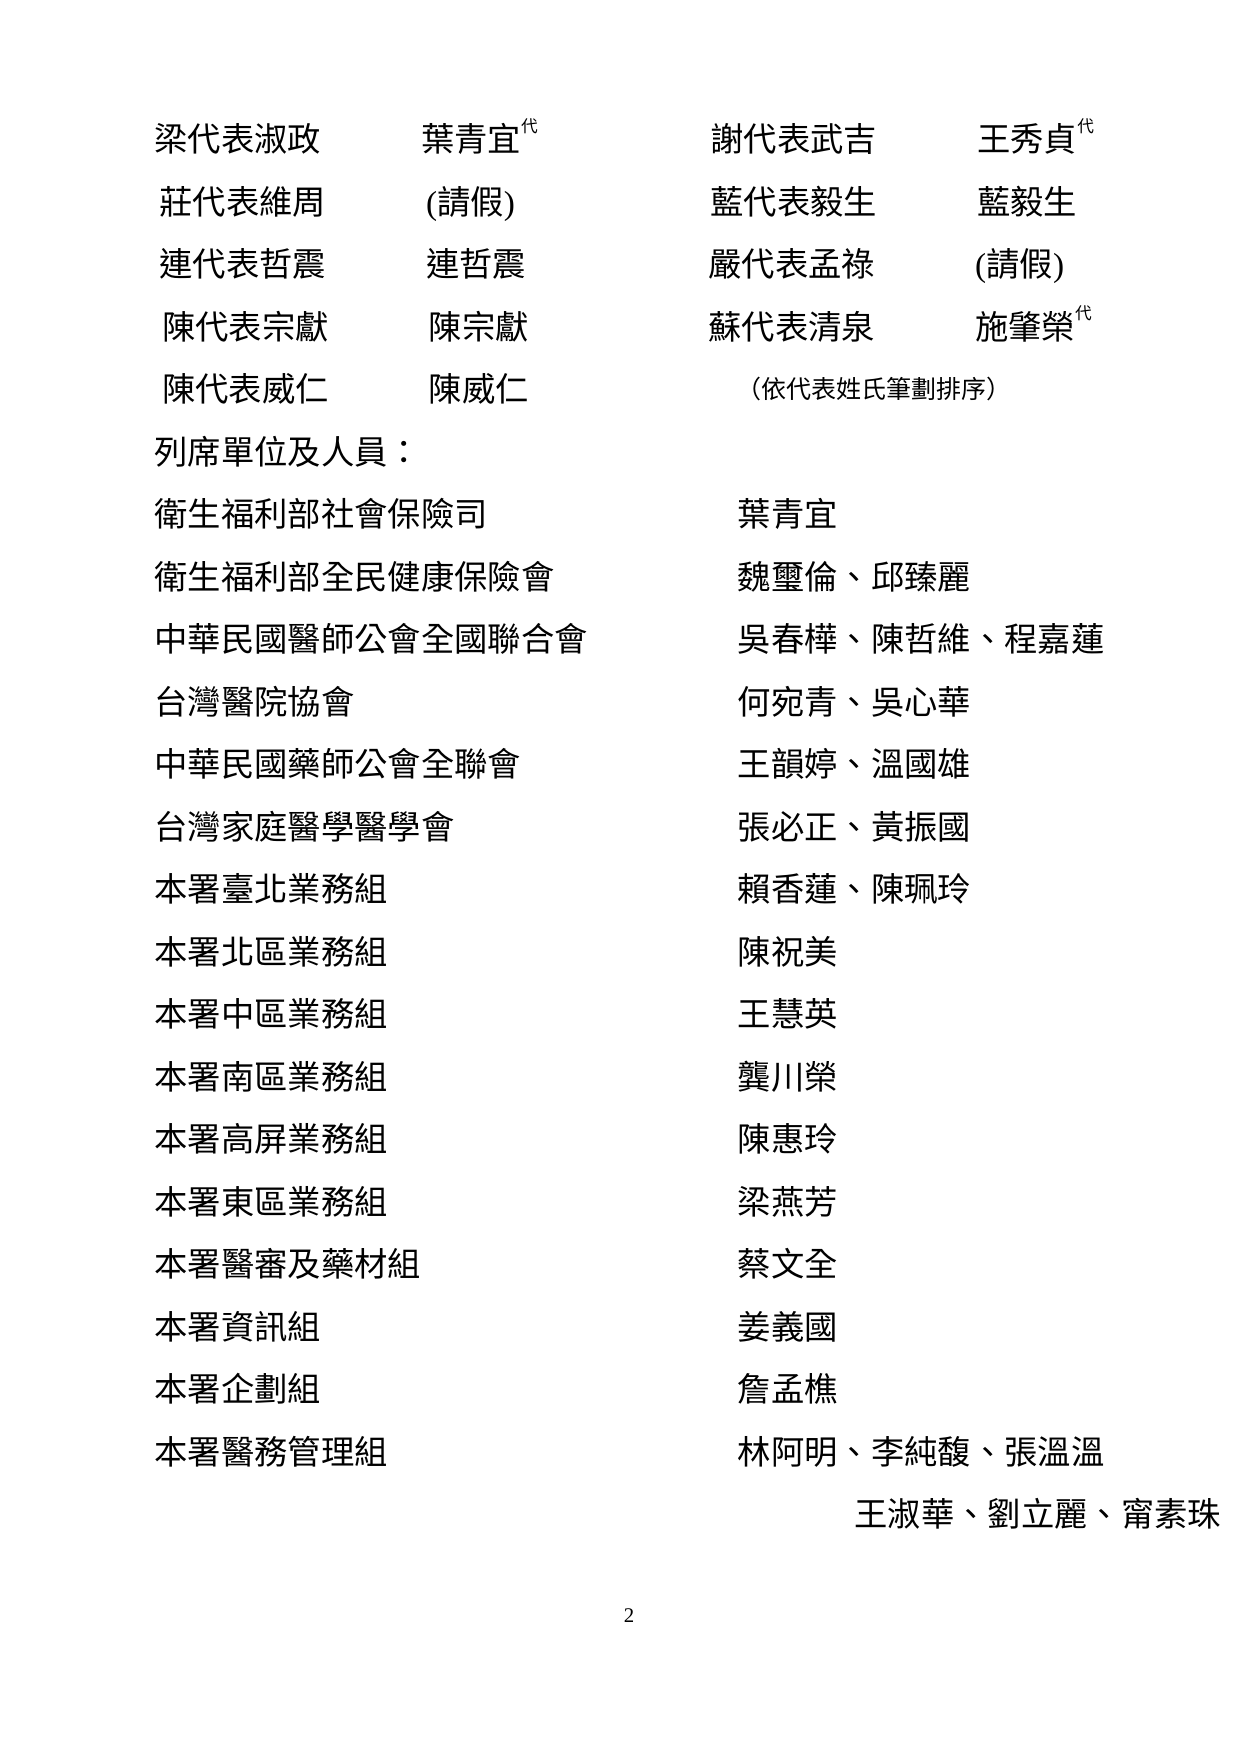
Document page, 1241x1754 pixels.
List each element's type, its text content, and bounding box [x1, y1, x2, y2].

table_cell 列席單位及人員： [151, 408, 1240, 471]
table_cell 本署資訊組 姜義國 本署企劃組 詹孟樵 [151, 1283, 1240, 1408]
table_header [1099, 96, 1240, 408]
table_cell 本署東區業務組 梁燕芳 [151, 1158, 1240, 1221]
table_cell 本署高屏業務組 陳惠玲 [151, 1096, 1240, 1158]
table_cell 本署醫審及藥材組 蔡文全 [151, 1221, 1240, 1283]
table_cell 本署中區業務組 王慧英 [151, 971, 1240, 1033]
table_cell 本署南區業務組 龔川榮 [151, 1033, 1240, 1096]
table_cell 衛生福利部社會保險司 葉青宜 衛生福利部全民健康保險會 魏璽倫、邱臻麗 [151, 471, 1240, 596]
table_cell 本署北區業務組 陳祝美 [151, 908, 1240, 971]
table_cell 本署醫務管理組 林阿明、李純馥、張溫溫 王淑華、劉立麗、甯素珠 [151, 1408, 1240, 1533]
table_header 主席：蔡副署長魯 出席代表： 王代表正坤 (請假) 王代表錦基 曾良達代 古代表博仁 溫國雄代 何代表活發 (請假) 余代表忠仁 (請假) 吳代表國治 吳國治 吳代表進興 吳進興 李代表昭仁 李昭仁 李代表紹誠 李紹誠 周代表慶明 周慶明 林代表正泰 (請假) 林代表昭吟 (請假) 林代表義龍 (請假) 徐代表超群 (請假) 張代表志傑 張志傑 張代表孟源 張孟源 張代表金石 張金石 張代表嘉訓 (請假) 梁代表淑政 葉青宜代 莊代表維周 (請假) 連代表哲震 連哲震 陳代表宗獻 陳宗獻 陳代表威仁 陳威仁 [151, 96, 639, 408]
table_header 紀錄：楊耿如 陳代表炳榮 陳炳榮 陳代表晟康 (請假) 陳代表雪芬 陳雪芬 陳代表夢熊 夏保介代 陳代表聰波 (請假) 彭代表瑞鵬 劉家正代 黃代表永輝 黃永輝 黃代表啟嘉 黃啟嘉 楊代表芸蘋 楊芸蘋 劉代表文漢 (請假) 潘代表仁修 王維昌代 蔣代表世中 蔣世中 蔡代表明忠 蔡明忠 蔡代表淑鈴 (請假) 蔡代表登順 (請假) 鄭代表悅承 鄭悅承 盧代表榮福 盧榮福 賴代表明隆 賴明隆 謝代表武吉 王秀貞代 藍代表毅生 藍毅生 嚴代表孟祿 (請假) 蘇代表清泉 施肇榮代 （依代表姓氏筆劃排序） [639, 96, 1098, 408]
table_cell 中華民國醫師公會全國聯合會 吳春樺、陳哲維、程嘉蓮 台灣醫院協會 何宛青、吳心華 中華民國藥師公會全聯會 王韻婷、溫國雄 台灣家庭醫學醫學會 張必正、黃振國 本署臺北業務組 賴香蓮、陳珮玲 [151, 596, 1240, 908]
